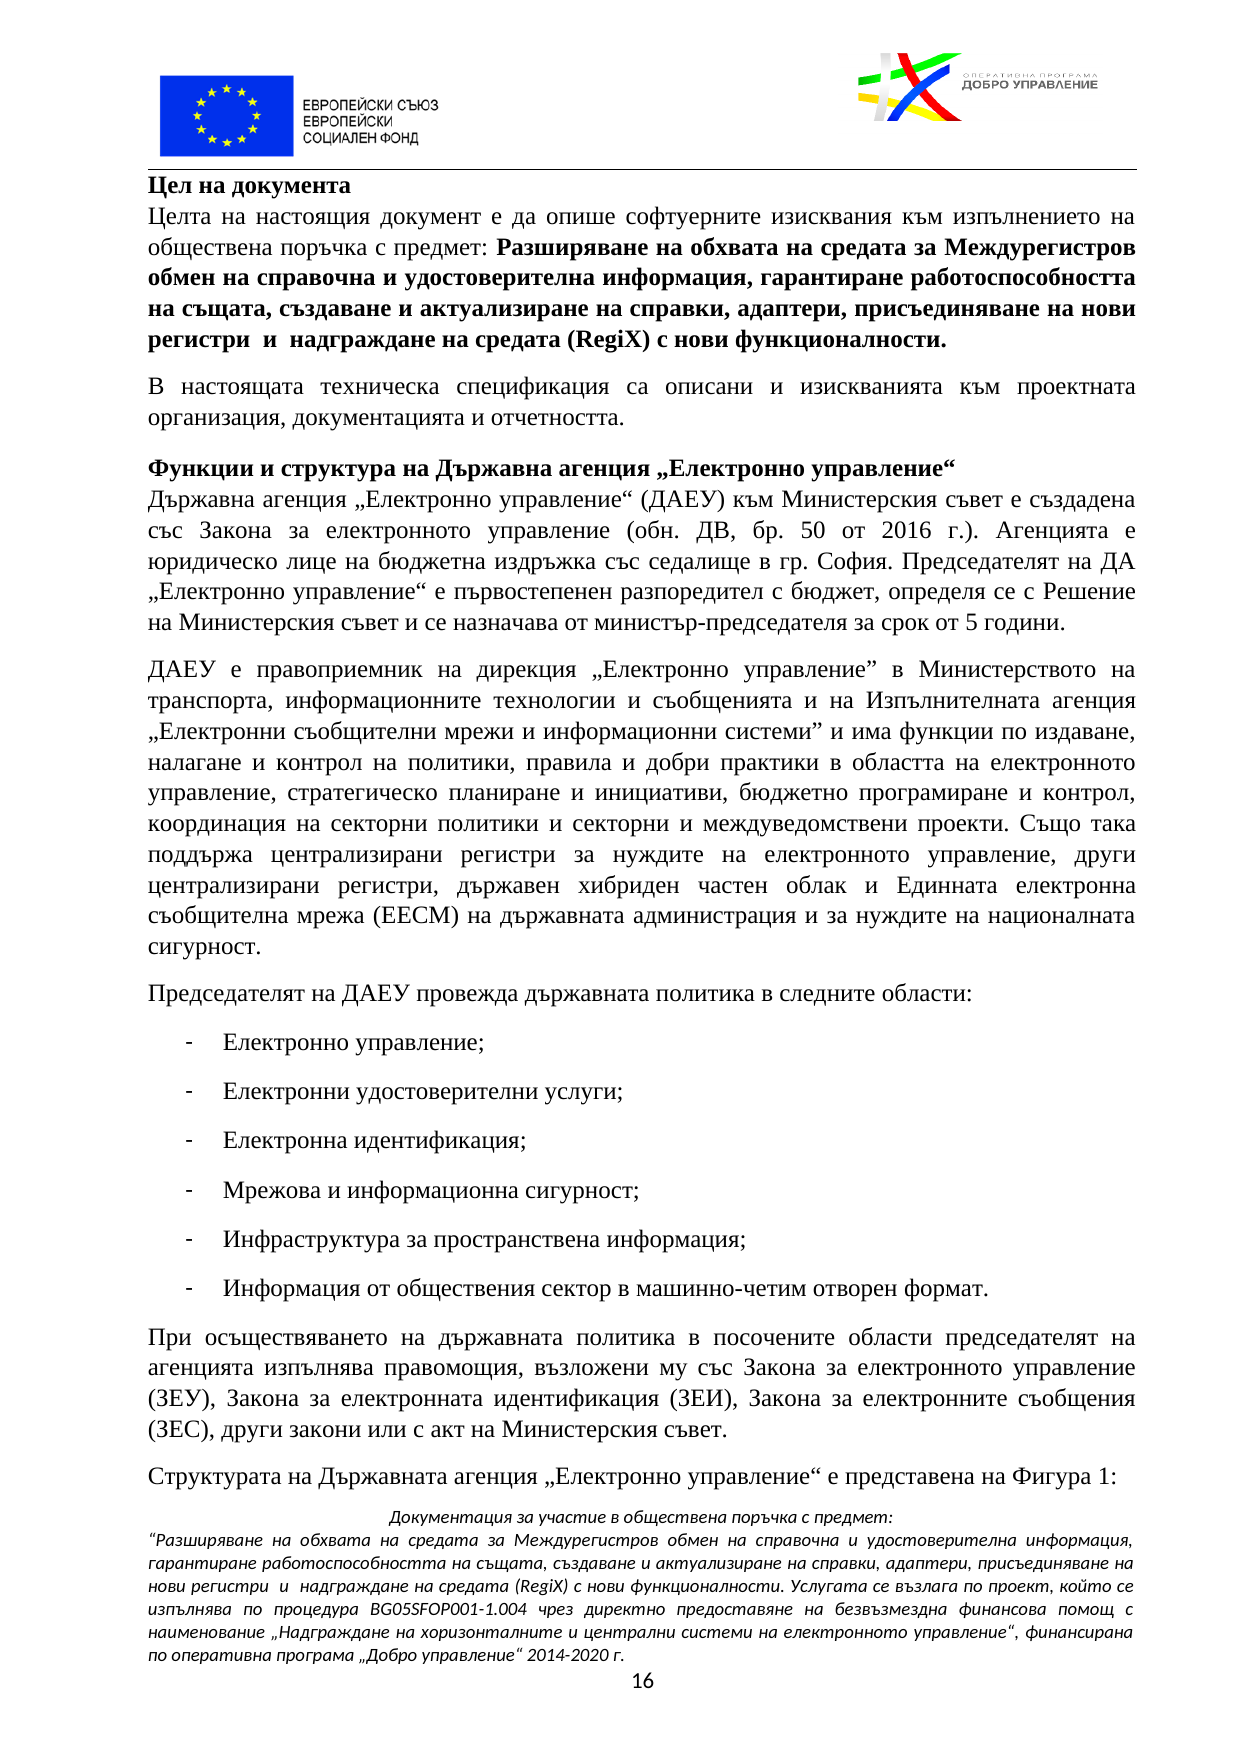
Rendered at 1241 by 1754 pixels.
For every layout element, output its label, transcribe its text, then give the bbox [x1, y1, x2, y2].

text Председателят на ДАЕУ провежда държавната политика в следните области: [148, 978, 1137, 1007]
list Мрежова и информационна сигурност; [185, 1174, 1137, 1204]
list Електронни удостоверителни услуги; [185, 1075, 1137, 1106]
subtitle Цел на документа [148, 170, 1137, 199]
list Информация от обществения сектор в машинно-четим отворен формат. [185, 1272, 1137, 1303]
text При осъществяването на държавната политика в посочените области председателят на агенцията изпълнява правомощия, възложени му със Закона за електронното управление (ЗЕУ), Закона за електронната идентификация (ЗЕИ), Закона за електронните съобщения (ЗЕС), други закони или с акт на Министерския съвет. [148, 1322, 1137, 1442]
subtitle Функции и структура на Държавна агенция „Електронно управление“ [148, 453, 1137, 482]
list Електронна идентификация; [185, 1124, 1137, 1155]
text В настоящата техническа спецификация са описани и изискванията към проектната организация, документацията и отчетността. [148, 371, 1137, 431]
list Инфраструктура за пространствена информация; [185, 1223, 1137, 1253]
list Електронно управление; [185, 1026, 1137, 1056]
text Държавна агенция „Електронно управление“ (ДАЕУ) към Министерския съвет е създадена със Закона за електронното управление (обн. ДВ, бр. 50 от 2016 г.). Агенцията е юридическо лице на бюджетна издръжка със седалище в гр. София. Председателят на ДА „Електронно управление“ е първостепенен разпоредител с бюджет, определя се с Решение на Министерския съвет и се назначава от министър-председателя за срок от 5 години. [148, 484, 1137, 636]
text ДАЕУ е правоприемник на дирекция „Електронно управление” в Министерството на транспорта, информационните технологии и съобщенията и на Изпълнителната агенция „Електронни съобщителни мрежи и информационни системи” и има функции по издаване, налагане и контрол на политики, правила и добри практики в областта на електронното управление, стратегическо планиране и инициативи, бюджетно програмиране и контрол, координация на секторни политики и секторни и междуведомствени проекти. Също така поддържа централизирани регистри за нуждите на електронното управление, други централизирани регистри, държавен хибриден частен облак и Единната електронна съобщителна мрежа (ЕЕСМ) на държавната администрация и за нуждите на националната сигурност. [148, 654, 1137, 960]
text Структурата на Държавната агенция „Електронно управление“ е представена на Фигура 1: [148, 1461, 1137, 1490]
text Целта на настоящия документ е да опише софтуерните изисквания към изпълнението на обществена поръчка с предмет: Разширяване на обхвата на средата за Междурегистров обмен на справочна и удостоверителна информация, гарантиране работоспособността на същата, създаване и актуализиране на справки, адаптери, присъединяване на нови регистри и надграждане на средата (RegiX) с нови функционалности. [148, 201, 1137, 353]
